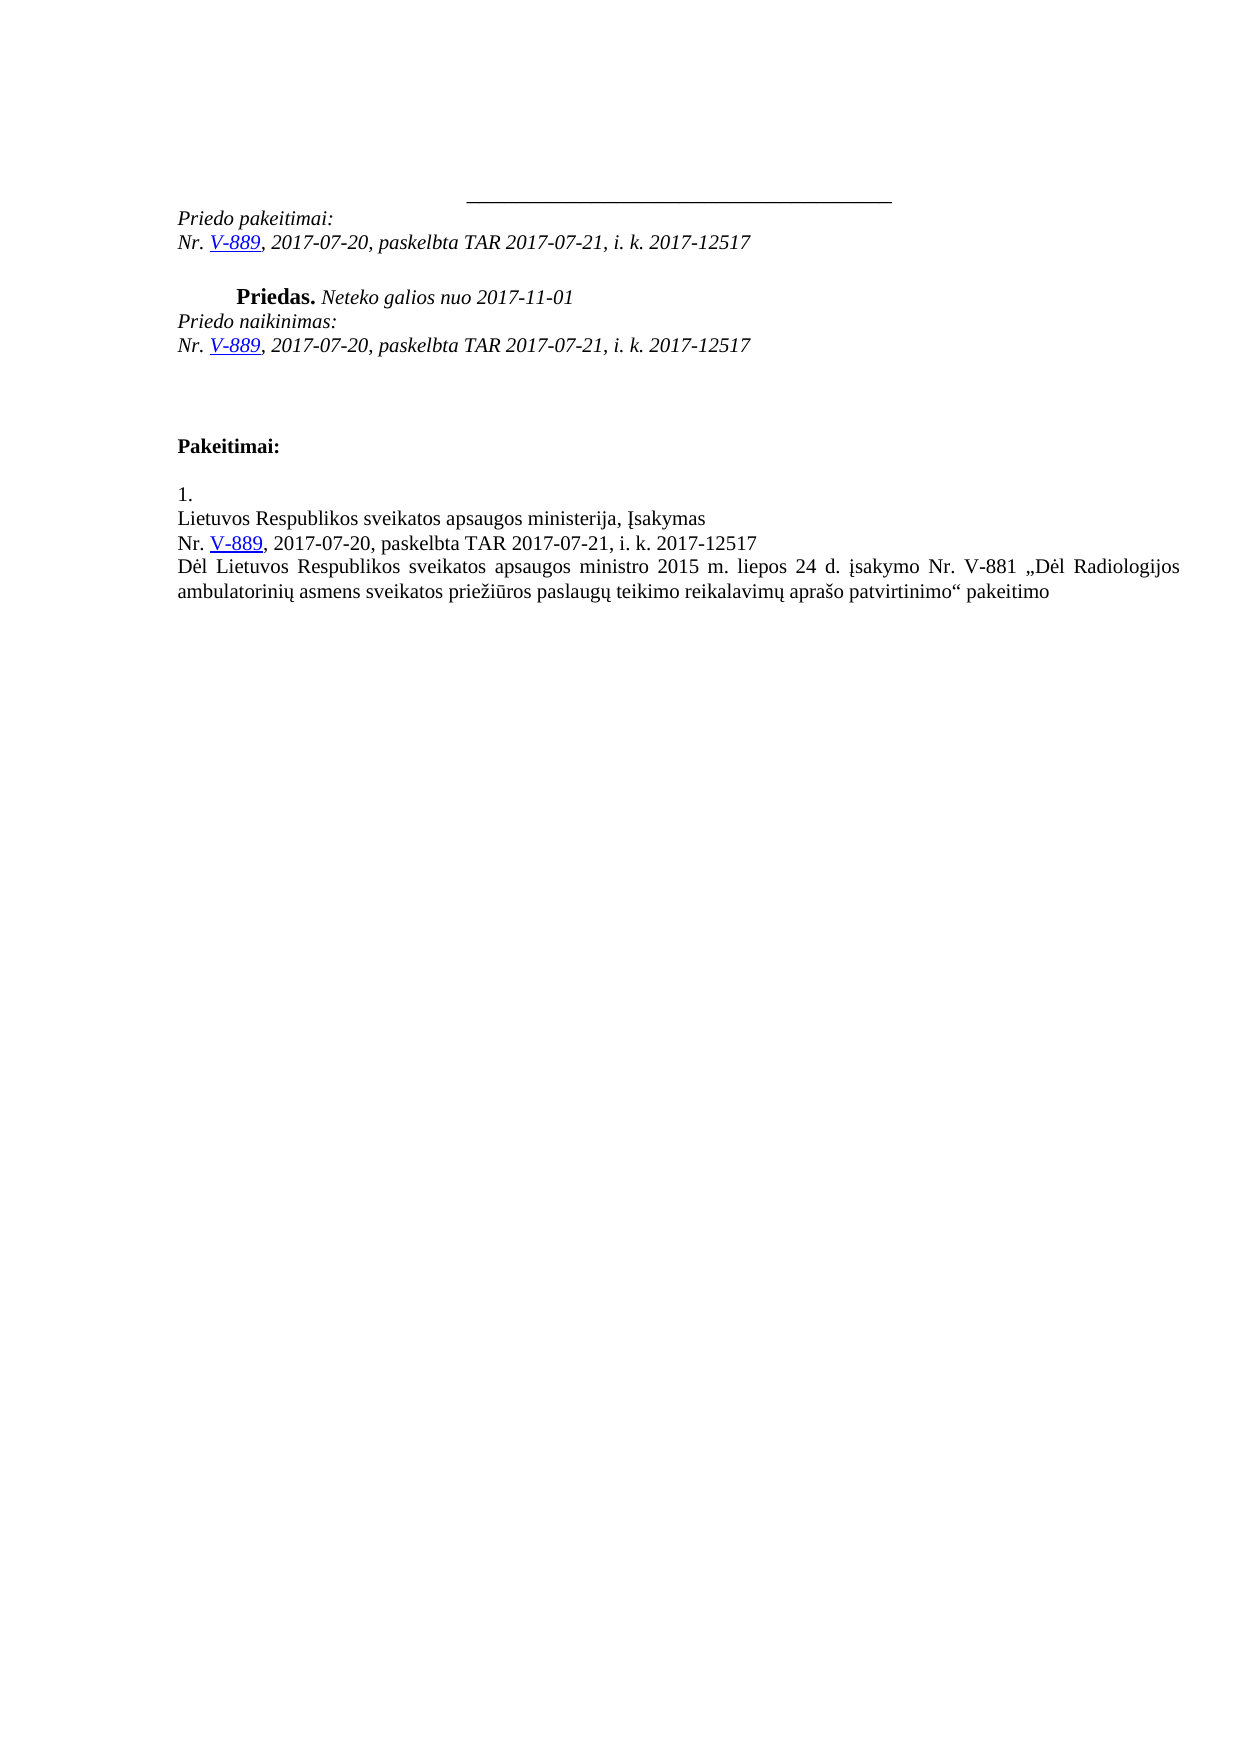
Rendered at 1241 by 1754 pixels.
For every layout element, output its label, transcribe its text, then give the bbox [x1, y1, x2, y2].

text 1. [177, 482, 1181, 506]
text Nr. V-889, 2017-07-20, paskelbta TAR 2017-07-21, i. k. 2017-12517 [177, 230, 1181, 254]
text Priedo naikinimas: [177, 309, 1181, 333]
text Priedo pakeitimai: [177, 206, 1181, 230]
text Lietuvos Respublikos sveikatos apsaugos ministerija, Įsakymas [177, 506, 1181, 530]
text Priedas. Neteko galios nuo 2017-11-01 [177, 283, 1181, 309]
text Dėl Lietuvos Respublikos sveikatos apsaugos ministro 2015 m. liepos 24 d. įsakymo Nr. V-881 „Dėl Radiologijos ambulatorinių asmens sveikatos priežiūros paslaugų teikimo reikalavimų aprašo patvirtinimo“ pakeitimo [177, 554, 1181, 603]
text Pakeitimai: [177, 434, 1181, 458]
text Nr. V-889, 2017-07-20, paskelbta TAR 2017-07-21, i. k. 2017-12517 [177, 333, 1181, 357]
text Nr. V-889, 2017-07-20, paskelbta TAR 2017-07-21, i. k. 2017-12517 [177, 530, 1181, 554]
text __________________________________ [177, 177, 1181, 206]
